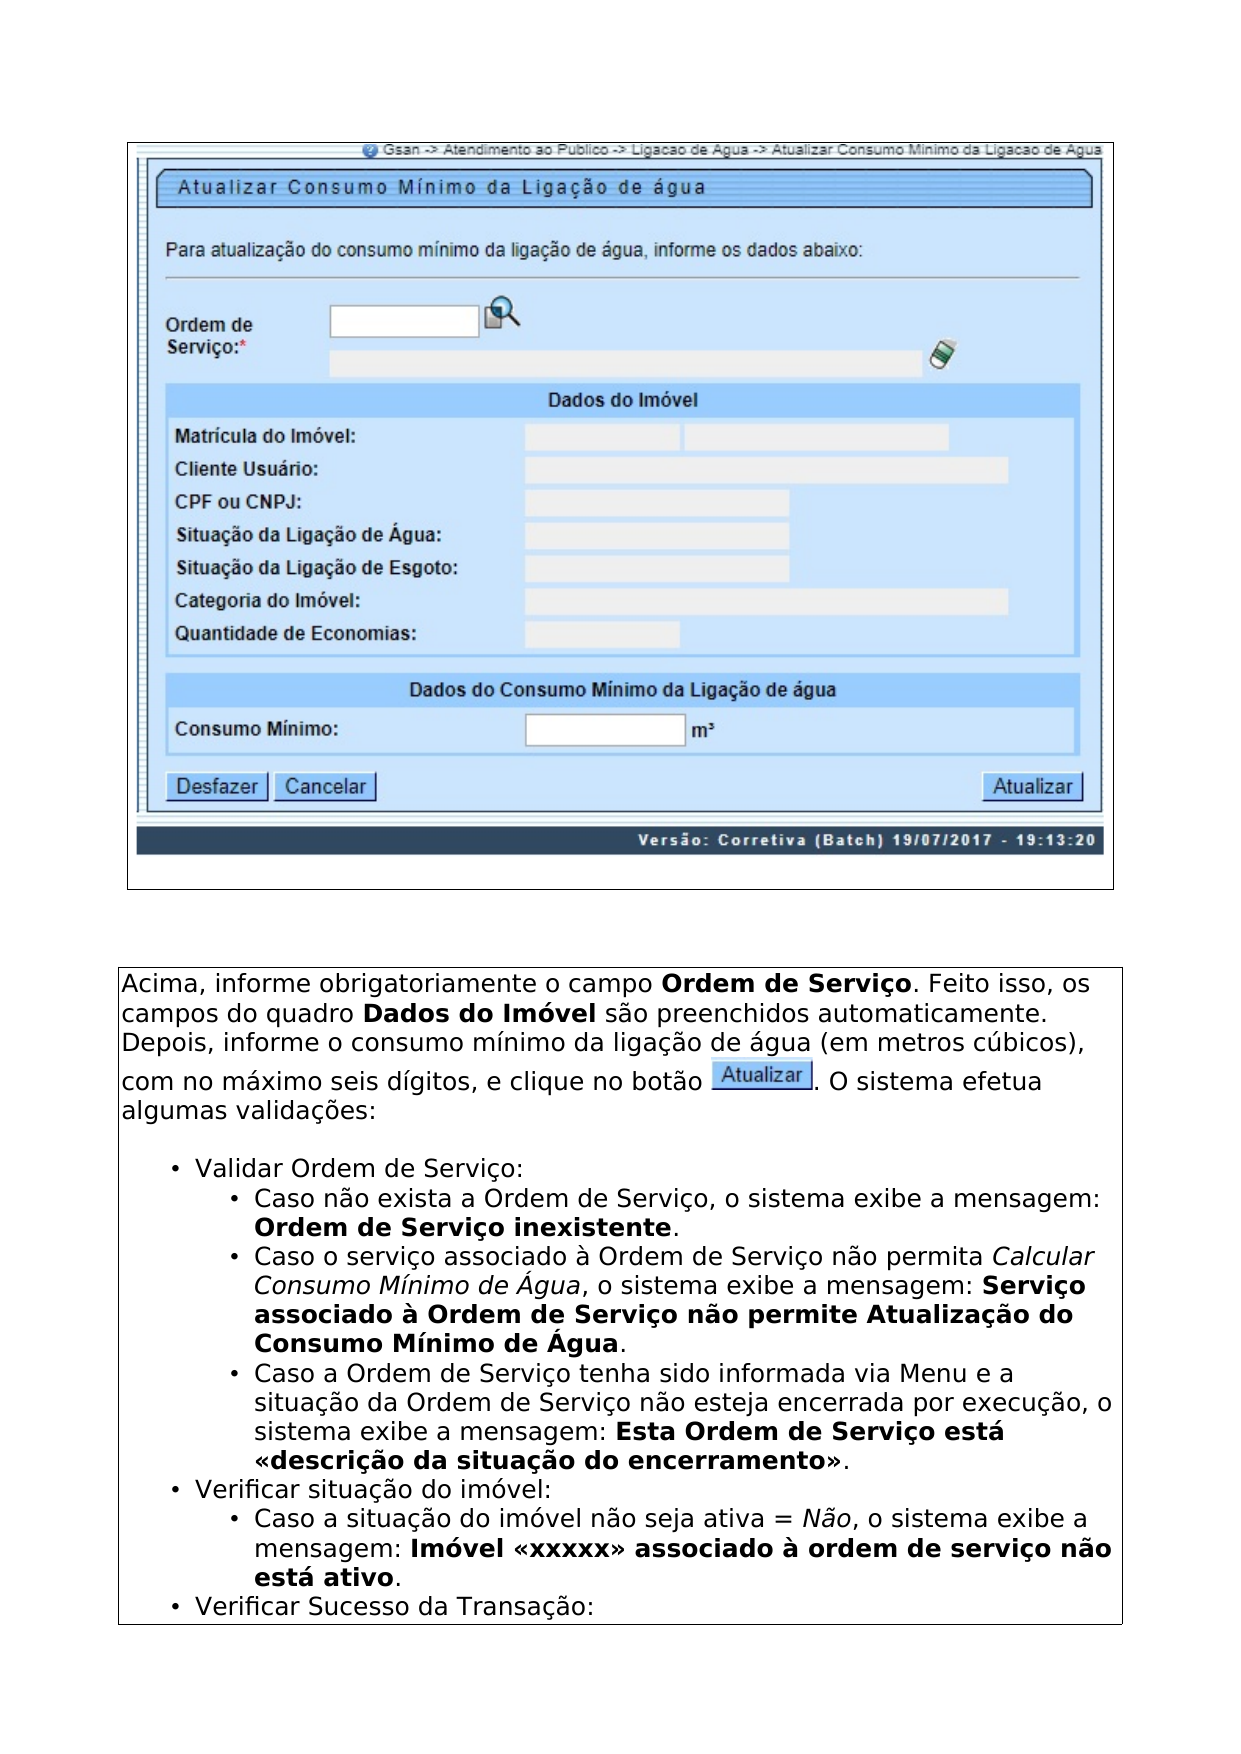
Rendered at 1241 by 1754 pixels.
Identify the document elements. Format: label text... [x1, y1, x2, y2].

table_header [128, 143, 1113, 889]
picture [711, 1057, 813, 1090]
table_header Acima, informe obrigatoriamente o campo Ordem de Serviço. Feito isso, os campos do quadro Dados do Imóvel são preenchidos automaticamente. Depois, informe o consumo mínimo da ligação de água (em metros cúbicos), com no máximo seis dígitos, e clique no botão . O sistema efetua algumas validações: Validar Ordem de Serviço: Caso não exista a Ordem de Serviço, o sistema exibe a mensagem: Ordem de Serviço inexistente. Caso o serviço associado à Ordem de Serviço não permita Calcular Consumo Mínimo de Água, o sistema exibe a mensagem: Serviço associado à Ordem de Serviço não permite Atualização do Consumo Mínimo de Água. Caso a Ordem de Serviço tenha sido informada via Menu e a situação da Ordem de Serviço não esteja encerrada por execução, o sistema exibe a mensagem: Esta Ordem de Serviço está «descrição da situação do encerramento». Verificar situação do imóvel: Caso a situação do imóvel não seja ativa = Não, o sistema exibe a mensagem: Imóvel «xxxxx» associado à ordem de serviço não está ativo. Verificar Sucesso da Transação: Caso o código de retorno da operação efetuada no banco de dados seja diferente de zero, o sistema exibe a mensagem conforme o código de retorno; caso contrário, exibe a mensagem: Atualização do Volume Mínimo de Esgoto para o imóvel «xxxxx» efetuada com sucesso. Validar Consumo Mínimo: Caso o usuário informe o valor do consumo mínimo fixado não numérico ou igual a zeros, o sistema exibe a mensagem: Consumo Mínimo Fixado deve conter números inteiros positivos. Caso o consumo mínimo informado seja menor que o valor mínimo obtido para o imóvel, o sistema exibe a mensagem: Consumo mínimo informado não deve ser menor que o valor mínimo calculado do imóvel «valor mínimo calculado» m³. Caso o volume mínimo informado não seja um valor múltiplo da quantidade de economias do imóvel, o sistema calcula o próximo menor valor múltiplo, exibindo a mensagem: Valor do consumo mínimo deverá ser alterado para «valor múltiplo calculado» valor múltiplo de quantidade de economias, solicitando a confirmação ou o cancelamento da operação; caso o usuário confirme, o sistema atualiza o novo valor no campo da tela e continua o processamento. Atualização realizada por outro usuário: Caso o usuário tente atualizar uma ligação de água ou um hidrômetro que já tenham sido atualizados durante a manutenção corrente, o sistema exibe a mensagem: Esse(s) registro(s) foi(ram) atualizado(s) ou removido(s) por outro usuário durante a operação. Realize uma nova manutenção. [119, 968, 1122, 1624]
picture [136, 144, 1104, 858]
